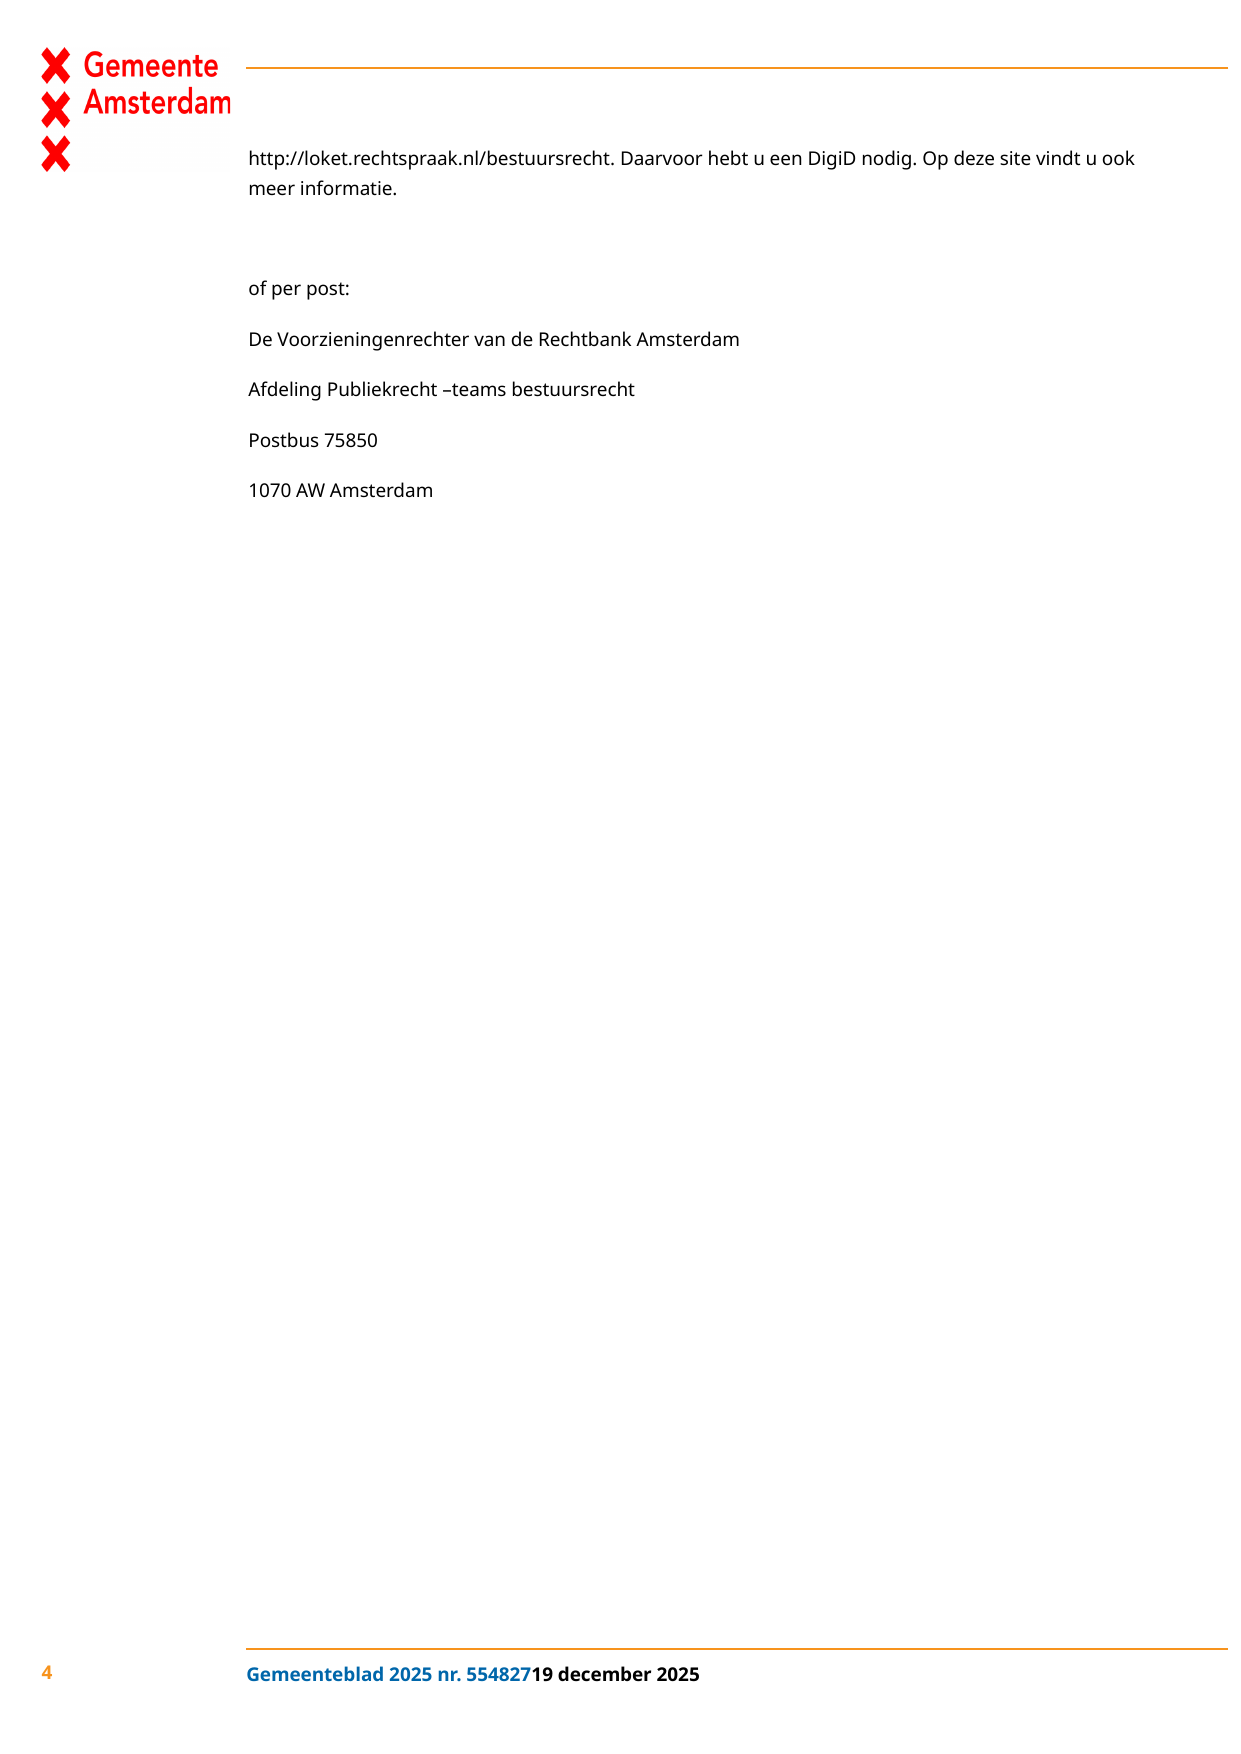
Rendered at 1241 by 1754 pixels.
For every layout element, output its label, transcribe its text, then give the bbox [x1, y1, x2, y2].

text of per post: [248, 276, 1152, 301]
text Afdeling Publiekrecht –teams bestuursrecht [248, 376, 1152, 402]
picture [41, 47, 231, 172]
text Postbus 75850 [248, 427, 1152, 453]
text 1070 AW Amsterdam [248, 477, 1152, 503]
text http://loket.rechtspraak.nl/bestuursrecht. Daarvoor hebt u een DigiD nodig. Op deze site vindt u ook meer informatie. [248, 145, 1152, 201]
text De Voorzieningenrechter van de Rechtbank Amsterdam [248, 326, 1152, 352]
